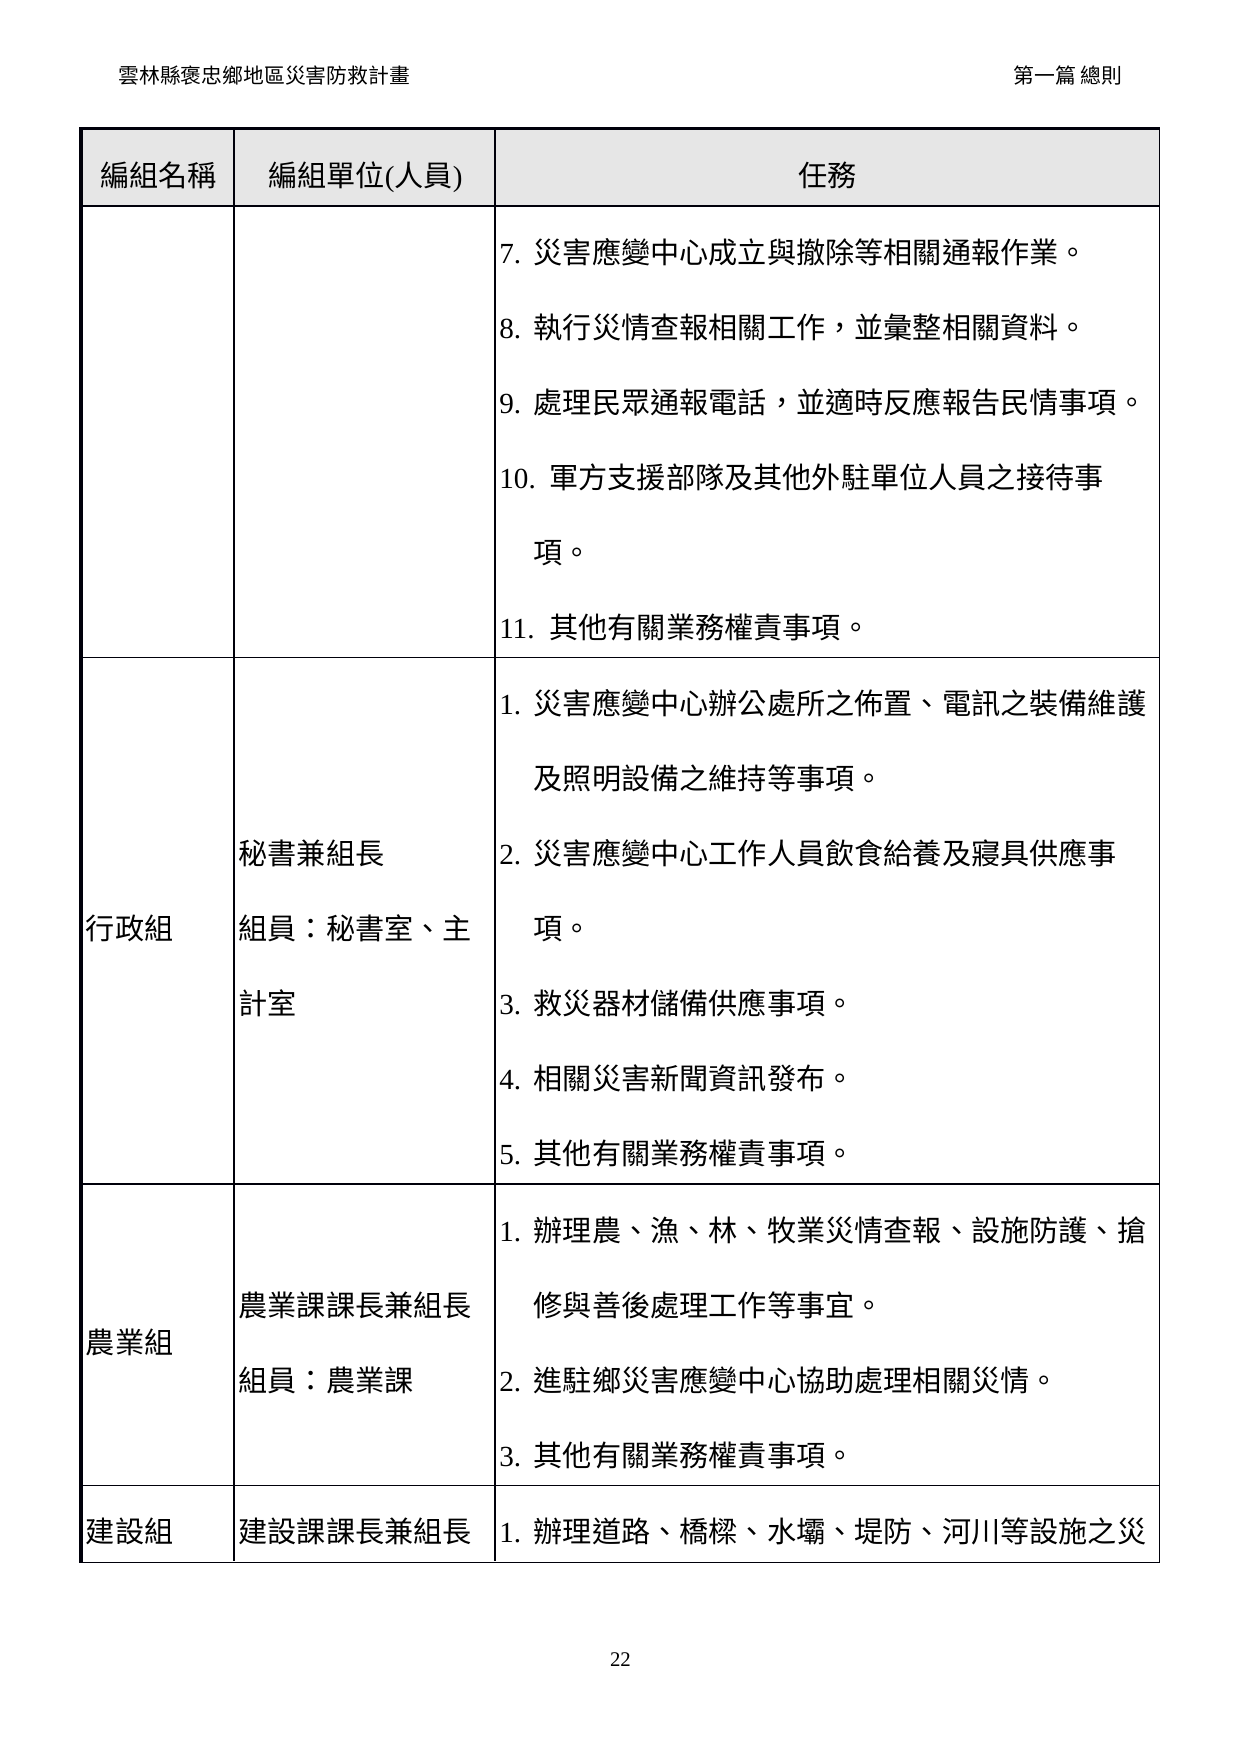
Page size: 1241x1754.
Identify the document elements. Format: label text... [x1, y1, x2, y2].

table_cell 行政組 [83, 658, 233, 1183]
table_cell 建設組 [83, 1486, 233, 1561]
table_cell 秘書兼組長 組員：秘書室、主計室 [235, 658, 494, 1183]
table_header 編組單位(人員) [235, 130, 494, 205]
table_cell 農業課課長兼組長 組員：農業課 [235, 1185, 494, 1485]
table_cell [83, 207, 233, 657]
table_cell 農業組 [83, 1185, 233, 1485]
table_cell 災害應變中心辦公處所之佈置、電訊之裝備維護及照明設備之維持等事項。 災害應變中心工作人員飲食給養及寢具供應事項。 救災器材儲備供應事項。 相關災害新聞資訊發布。 其他有關業務權責事項。 [496, 658, 1159, 1183]
table_cell 建設課課長兼組長 [235, 1486, 494, 1561]
table_cell 辦理道路、橋樑、水壩、堤防、河川等設施之災情查報傳遞統計事宜。 必要時聯繫開口合約廠商，進行搶救、搶修等事宜。 配合執行堤防檢查、河川水位及洪水預警之提供與通報事項。 公、民營事業有關公用氣體與油料管線、輸電線路等防災措施及災情查報傳遞、統計彙整、聯繫等事項。 其他有關業務權責事項。 [496, 1486, 1159, 1561]
table_cell 辦理農、漁、林、牧業災情查報、設施防護、搶修與善後處理工作等事宜。 進駐鄉災害應變中心協助處理相關災情。 其他有關業務權責事項。 [496, 1185, 1159, 1485]
table_header 任務 [496, 130, 1159, 205]
table_header 編組名稱 [83, 130, 233, 205]
table_cell [235, 207, 494, 657]
table_cell 鄉公所災害應變中心之設置、作業及災害防救整備、災害蒐集及通報等事宜。 災害防救整備會議之召開及決議之執行事項與通報各有關單位成立處理重大災害緊急應變處理小組事項。 公所內部課室與縣府災害應變中心等相關單位協調聯繫之事項，災情傳遞彙整、統計事項及災情指示等聯絡事項。 必要時協調聯繫開口合約廠商、民間團體及其他鄉公所支援救災事項。 配合縣災害應變中心劃定之危險潛勢區域範圍，提供資料予相關分組執行疏散、撤離及收容等事宜之參考。 督導村長對於具有危險潛勢區域，執行勸導撤離；協同警、消、民政及軍等單位執行疏散，限制或禁止人民進入或命其離去措施事宜，並協助執行災害警訊廣播作業事項。 災害應變中心成立與撤除等相關通報作業。 執行災情查報相關工作，並彙整相關資料。 處理民眾通報電話，並適時反應報告民情事項。 軍方支援部隊及其他外駐單位人員之接待事項。 其他有關業務權責事項。 [496, 207, 1159, 657]
